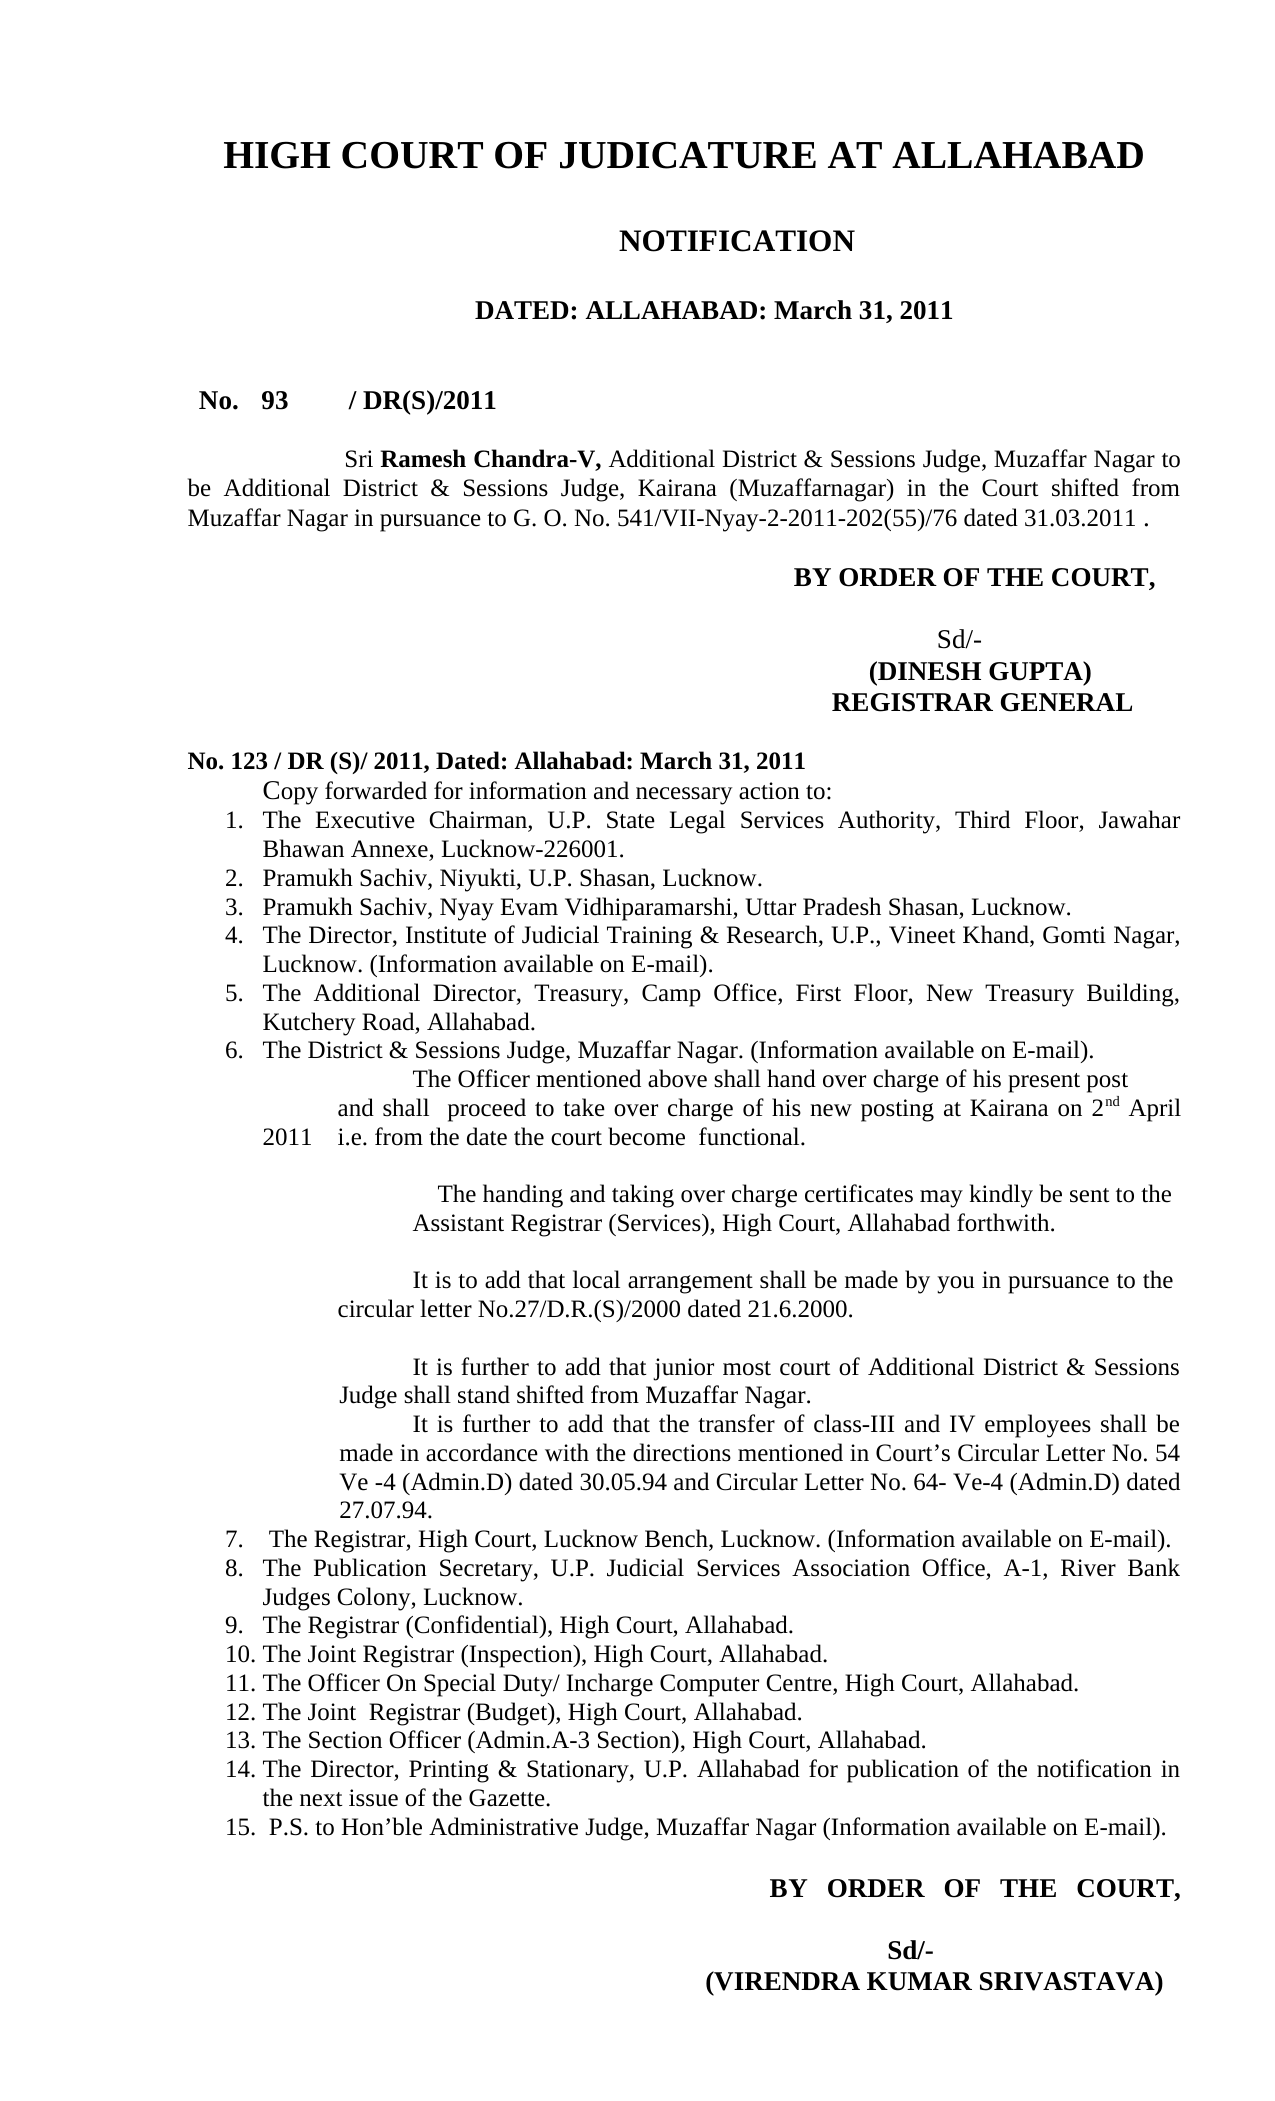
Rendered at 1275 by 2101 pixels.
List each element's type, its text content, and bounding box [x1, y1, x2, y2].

list Pramukh Sachiv, Niyukti, U.P. Shasan, Lucknow. [225, 863, 1181, 892]
text (VIRENDRA KUMAR SRIVASTAVA) [187, 1965, 1181, 1996]
text REGISTRAR GENERAL [187, 686, 1183, 717]
subtitle NOTIFICATION [187, 222, 1181, 258]
list The Registrar, High Court, Lucknow Bench, Lucknow. (Information available on E-mail). [225, 1524, 1181, 1553]
list 15. P.S. to Hon’ble Administrative Judge, Muzaffar Nagar (Information available on E-mail). [225, 1812, 1181, 1841]
text Copy forwarded for information and necessary action to: [187, 774, 1181, 806]
list The Officer On Special Duty/ Incharge Computer Centre, High Court, Allahabad. [225, 1668, 1181, 1697]
list Pramukh Sachiv, Nyay Evam Vidhiparamarshi, Uttar Pradesh Shasan, Lucknow. [225, 892, 1181, 921]
list BY ORDER OF THE COURT, [712, 1872, 1181, 1934]
table_header / DR(S)/2011 [338, 384, 737, 444]
text The Officer mentioned above shall hand over charge of his present post and shall proceed to take over charge of his new posting at Kairana on 2nd April 2011 i.e. from the date the court become functional. [225, 1064, 1181, 1151]
subtitle DATED: ALLAHABAD: March 31, 2011 [187, 294, 1181, 325]
list The District & Sessions Judge, Muzaffar Nagar. (Information available on E-mail). [225, 1036, 1181, 1064]
text It is to add that local arrangement shall be made by you in pursuance to the circular letter No.27/D.R.(S)/2000 dated 21.6.2000. [225, 1266, 1181, 1323]
text It is further to add that the transfer of class-III and IV employees shall be made in accordance with the directions mentioned in Court’s Circular Letter No. 54 Ve -4 (Admin.D) dated 30.05.94 and Circular Letter No. 64- Ve-4 (Admin.D) dated 27.07.94. [339, 1409, 1181, 1524]
list The Director, Institute of Judicial Training & Research, U.P., Vineet Khand, Gomti Nagar, Lucknow. (Information available on E-mail). [225, 921, 1181, 978]
text (DINESH GUPTA) [187, 655, 1183, 686]
list The Joint Registrar (Inspection), High Court, Allahabad. [225, 1639, 1181, 1668]
text No. 123 / DR (S)/ 2011, Dated: Allahabad: March 31, 2011 [187, 746, 1181, 774]
text BY ORDER OF THE COURT, [562, 561, 1181, 592]
text It is further to add that junior most court of Additional District & Sessions Judge shall stand shifted from Muzaffar Nagar. [339, 1352, 1181, 1409]
text Sri Ramesh Chandra-V, Additional District & Sessions Judge, Muzaffar Nagar to be Additional District & Sessions Judge, Kairana (Muzaffarnagar) in the Court shifted from Muzaffar Nagar in pursuance to G. O. No. 541/VII-Nyay-2-2011-202(55)/76 dated 31.03.2011 . [187, 444, 1181, 532]
list The Director, Printing & Stationary, U.P. Allahabad for publication of the notification in the next issue of the Gazette. [225, 1754, 1181, 1812]
text Sd/- [712, 623, 1181, 655]
list The Registrar (Confidential), High Court, Allahabad. [225, 1611, 1181, 1639]
list The Publication Secretary, U.P. Judicial Services Association Office, A-1, River Bank Judges Colony, Lucknow. [225, 1553, 1181, 1611]
text Sd/- [187, 1934, 1183, 1965]
list The Section Officer (Admin.A-3 Section), High Court, Allahabad. [225, 1726, 1181, 1754]
table_header 93 [250, 384, 337, 444]
list The Additional Director, Treasury, Camp Office, First Floor, New Treasury Building, Kutchery Road, Allahabad. [225, 978, 1181, 1036]
list The Joint Registrar (Budget), High Court, Allahabad. [225, 1697, 1181, 1726]
text The handing and taking over charge certificates may kindly be sent to the Assistant Registrar (Services), High Court, Allahabad forthwith. [187, 1179, 1181, 1237]
table_header No. [188, 384, 250, 444]
text HIGH COURT OF JUDICATURE AT ALLAHABAD [187, 131, 1181, 177]
list The Executive Chairman, U.P. State Legal Services Authority, Third Floor, Jawahar Bhawan Annexe, Lucknow-226001. [225, 806, 1181, 863]
